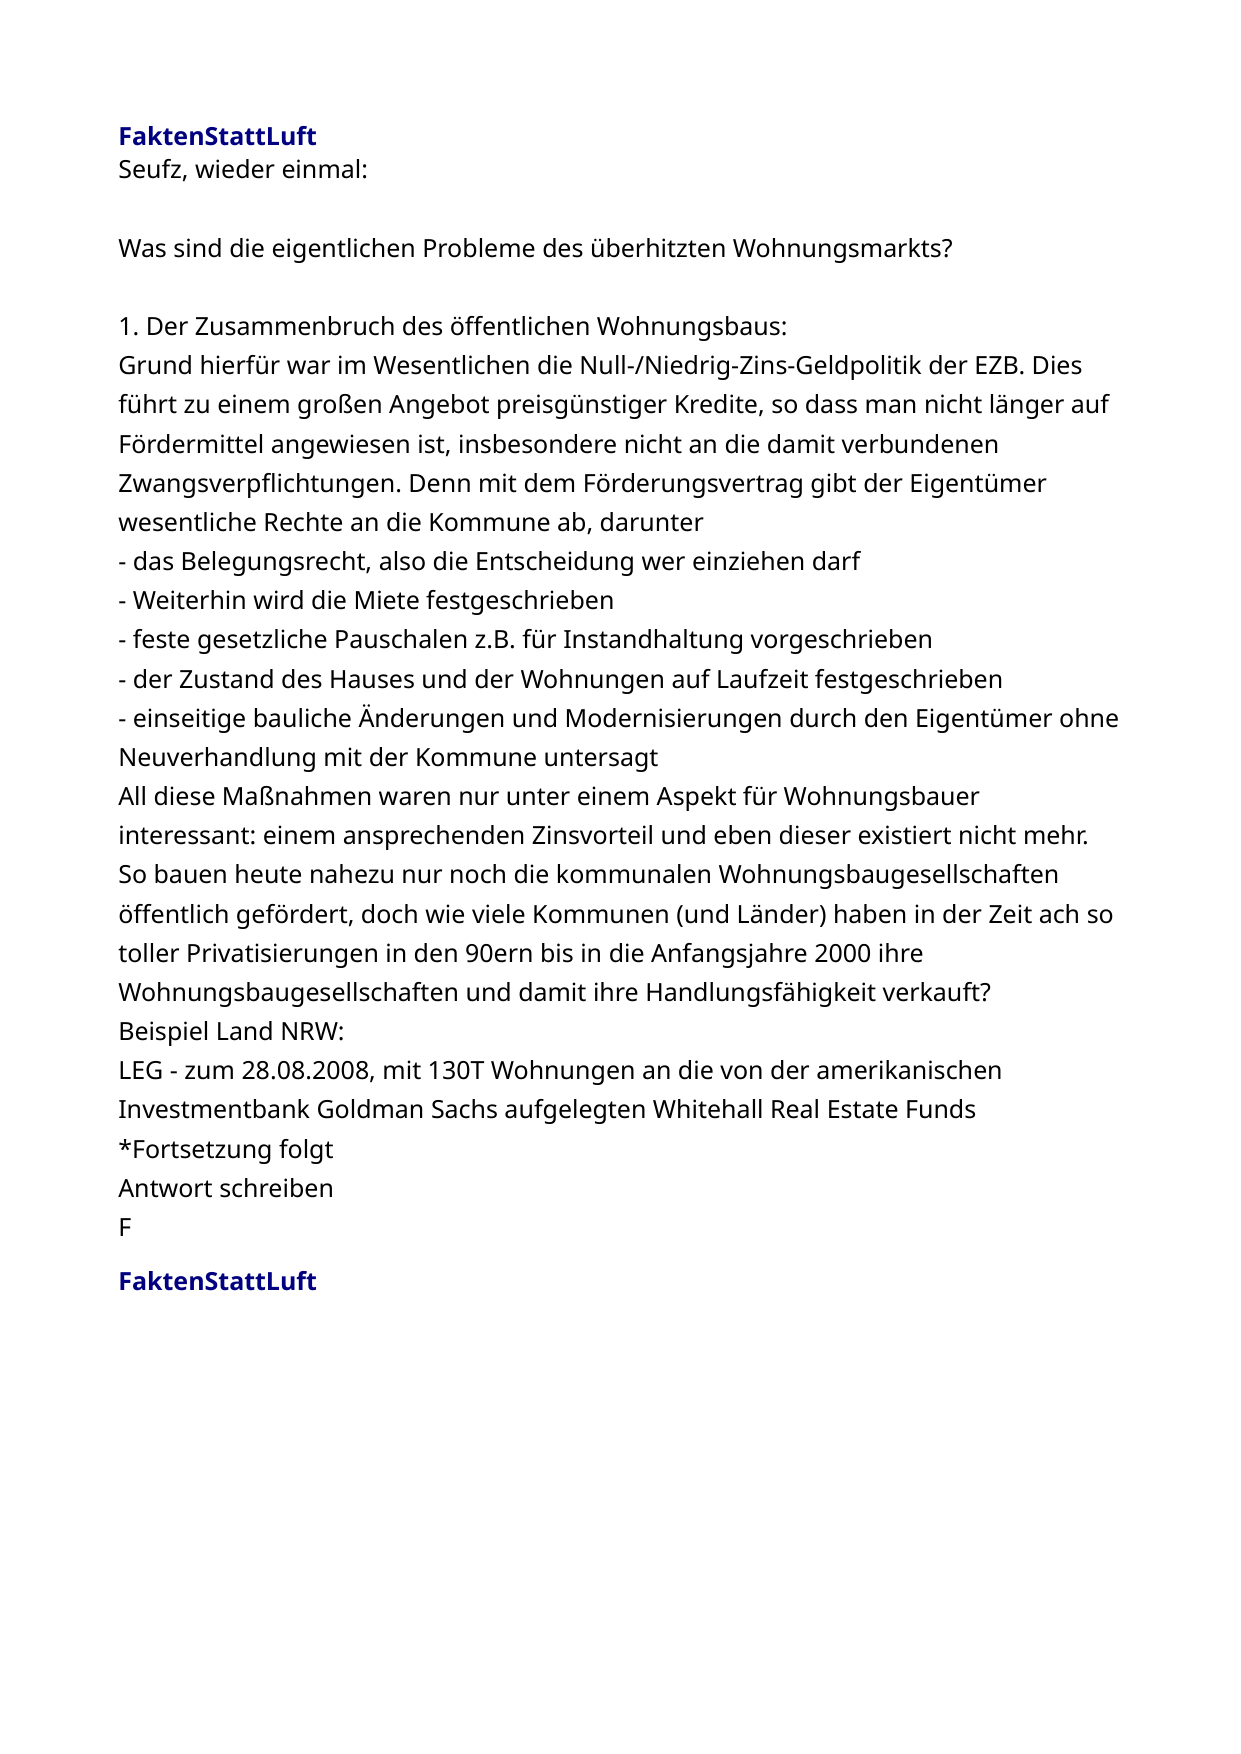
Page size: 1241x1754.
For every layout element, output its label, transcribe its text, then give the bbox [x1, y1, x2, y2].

text F [118, 1210, 1122, 1244]
text Seufz, wieder einmal: Was sind die eigentlichen Probleme des überhitzten Wohnungsmarkts? 1. Der Zusammenbruch des öffentlichen Wohnungsbaus: Grund hierfür war im Wesentlichen die Null-/Niedrig-Zins-Geldpolitik der EZB. Dies führt zu einem großen Angebot preisgünstiger Kredite, so dass man nicht länger auf Fördermittel angewiesen ist, insbesondere nicht an die damit verbundenen Zwangsverpflichtungen. Denn mit dem Förderungsvertrag gibt der Eigentümer wesentliche Rechte an die Kommune ab, darunter - das Belegungsrecht, also die Entscheidung wer einziehen darf - Weiterhin wird die Miete festgeschrieben - feste gesetzliche Pauschalen z.B. für Instandhaltung vorgeschrieben - der Zustand des Hauses und der Wohnungen auf Laufzeit festgeschrieben - einseitige bauliche Änderungen und Modernisierungen durch den Eigentümer ohne Neuverhandlung mit der Kommune untersagt All diese Maßnahmen waren nur unter einem Aspekt für Wohnungsbauer interessant: einem ansprechenden Zinsvorteil und eben dieser existiert nicht mehr. So bauen heute nahezu nur noch die kommunalen Wohnungsbaugesellschaften öffentlich gefördert, doch wie viele Kommunen (und Länder) haben in der Zeit ach so toller Privatisierungen in den 90ern bis in die Anfangsjahre 2000 ihre Wohnungsbaugesellschaften und damit ihre Handlungsfähigkeit verkauft? Beispiel Land NRW: LEG - zum 28.08.2008, mit 130T Wohnungen an die von der amerikanischen Investmentbank Goldman Sachs aufgelegten Whitehall Real Estate Funds *Fortsetzung folgt [118, 152, 1122, 1165]
subtitle FaktenStattLuft [118, 118, 1122, 152]
text Antwort schreiben [118, 1171, 1122, 1204]
subtitle FaktenStattLuft [118, 1263, 1122, 1297]
